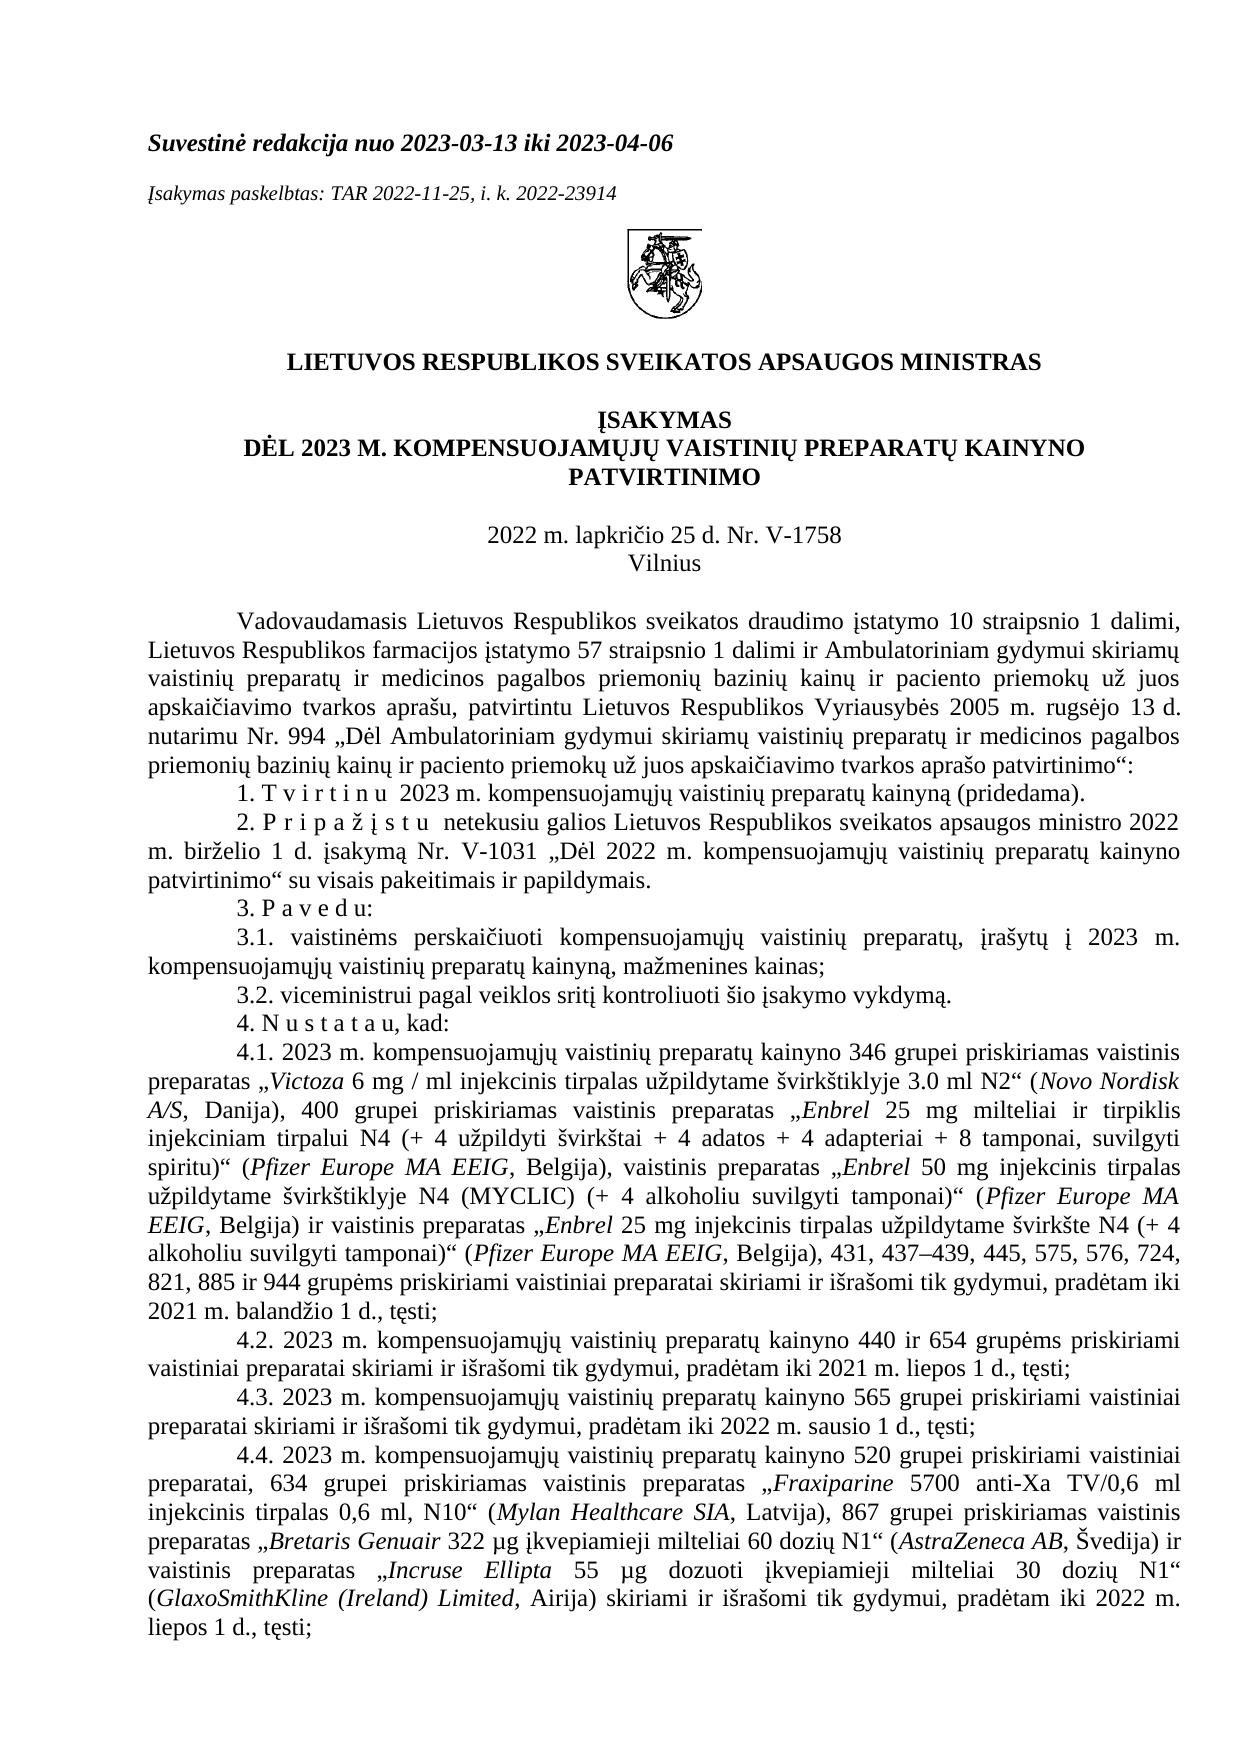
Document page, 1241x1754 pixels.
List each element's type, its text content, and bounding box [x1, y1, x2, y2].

text LIETUVOS RESPUBLIKOS SVEIKATOS APSAUGOS MINISTRAS [148, 347, 1181, 376]
text 4.1. 2023 m. kompensuojamųjų vaistinių preparatų kainyno 346 grupei priskiriamas vaistinis preparatas „Victoza 6 mg / ml injekcinis tirpalas užpildytame švirkštiklyje 3.0 ml N2“ (Novo Nordisk A/S, Danija), 400 grupei priskiriamas vaistinis preparatas „Enbrel 25 mg milteliai ir tirpiklis injekciniam tirpalui N4 (+ 4 užpildyti švirkštai + 4 adatos + 4 adapteriai + 8 tamponai, suvilgyti spiritu)“ (Pfizer Europe MA EEIG, Belgija), vaistinis preparatas „Enbrel 50 mg injekcinis tirpalas užpildytame švirkštiklyje N4 (MYCLIC) (+ 4 alkoholiu suvilgyti tamponai)“ (Pfizer Europe MA EEIG, Belgija) ir vaistinis preparatas „Enbrel 25 mg injekcinis tirpalas užpildytame švirkšte N4 (+ 4 alkoholiu suvilgyti tamponai)“ (Pfizer Europe MA EEIG, Belgija), 431, 437–439, 445, 575, 576, 724, 821, 885 ir 944 grupėms priskiriami vaistiniai preparatai skiriami ir išrašomi tik gydymui, pradėtam iki 2021 m. balandžio 1 d., tęsti; [148, 1037, 1181, 1325]
text 4.2. 2023 m. kompensuojamųjų vaistinių preparatų kainyno 440 ir 654 grupėms priskiriami vaistiniai preparatai skiriami ir išrašomi tik gydymui, pradėtam iki 2021 m. liepos 1 d., tęsti; [148, 1325, 1181, 1382]
text 2. P r i p a ž į s t u netekusiu galios Lietuvos Respublikos sveikatos apsaugos ministro 2022 m. birželio 1 d. įsakymą Nr. V-1031 „Dėl 2022 m. kompensuojamųjų vaistinių preparatų kainyno patvirtinimo“ su visais pakeitimais ir papildymais. [148, 807, 1181, 893]
text ĮSAKYMAS [148, 405, 1181, 433]
text Vadovaudamasis Lietuvos Respublikos sveikatos draudimo įstatymo 10 straipsnio 1 dalimi, Lietuvos Respublikos farmacijos įstatymo 57 straipsnio 1 dalimi ir Ambulatoriniam gydymui skiriamų vaistinių preparatų ir medicinos pagalbos priemonių bazinių kainų ir paciento priemokų už juos apskaičiavimo tvarkos aprašu, patvirtintu Lietuvos Respublikos Vyriausybės 2005 m. rugsėjo 13 d. nutarimu Nr. 994 „Dėl Ambulatoriniam gydymui skiriamų vaistinių preparatų ir medicinos pagalbos priemonių bazinių kainų ir paciento priemokų už juos apskaičiavimo tvarkos aprašo patvirtinimo“: [148, 606, 1181, 778]
text 4.4. 2023 m. kompensuojamųjų vaistinių preparatų kainyno 520 grupei priskiriami vaistiniai preparatai, 634 grupei priskiriamas vaistinis preparatas „Fraxiparine 5700 anti-Xa TV/0,6 ml injekcinis tirpalas 0,6 ml, N10“ (Mylan Healthcare SIA, Latvija), 867 grupei priskiriamas vaistinis preparatas „Bretaris Genuair 322 µg įkvepiamieji milteliai 60 dozių N1“ (AstraZeneca AB, Švedija) ir vaistinis preparatas „Incruse Ellipta 55 µg dozuoti įkvepiamieji milteliai 30 dozių N1“ (GlaxoSmithKline (Ireland) Limited, Airija) skiriami ir išrašomi tik gydymui, pradėtam iki 2022 m. liepos 1 d., tęsti; [148, 1440, 1181, 1641]
text 3.1. vaistinėms perskaičiuoti kompensuojamųjų vaistinių preparatų, įrašytų į 2023 m. kompensuojamųjų vaistinių preparatų kainyną, mažmenines kainas; [148, 922, 1181, 980]
text Įsakymas paskelbtas: TAR 2022-11-25, i. k. 2022-23914 [148, 181, 1181, 205]
text Vilnius [148, 548, 1181, 577]
text DĖL 2023 M. KOMPENSUOJAMŲJŲ VAISTINIŲ PREPARATŲ KAINYNO PATVIRTINIMO [148, 433, 1181, 491]
text 3.2. viceministrui pagal veiklos sritį kontroliuoti šio įsakymo vykdymą. [148, 980, 1181, 1008]
text 4.3. 2023 m. kompensuojamųjų vaistinių preparatų kainyno 565 grupei priskiriami vaistiniai preparatai skiriami ir išrašomi tik gydymui, pradėtam iki 2022 m. sausio 1 d., tęsti; [148, 1382, 1181, 1440]
text 2022 m. lapkričio 25 d. Nr. V-1758 [148, 520, 1181, 548]
text Suvestinė redakcija nuo 2023-03-13 iki 2023-04-06 [148, 128, 1181, 157]
text 3. P a v e d u: [148, 893, 1181, 922]
text 1. T v i r t i n u 2023 m. kompensuojamųjų vaistinių preparatų kainyną (pridedama). [148, 778, 1181, 807]
text 4. N u s t a t a u, kad: [148, 1008, 1181, 1037]
